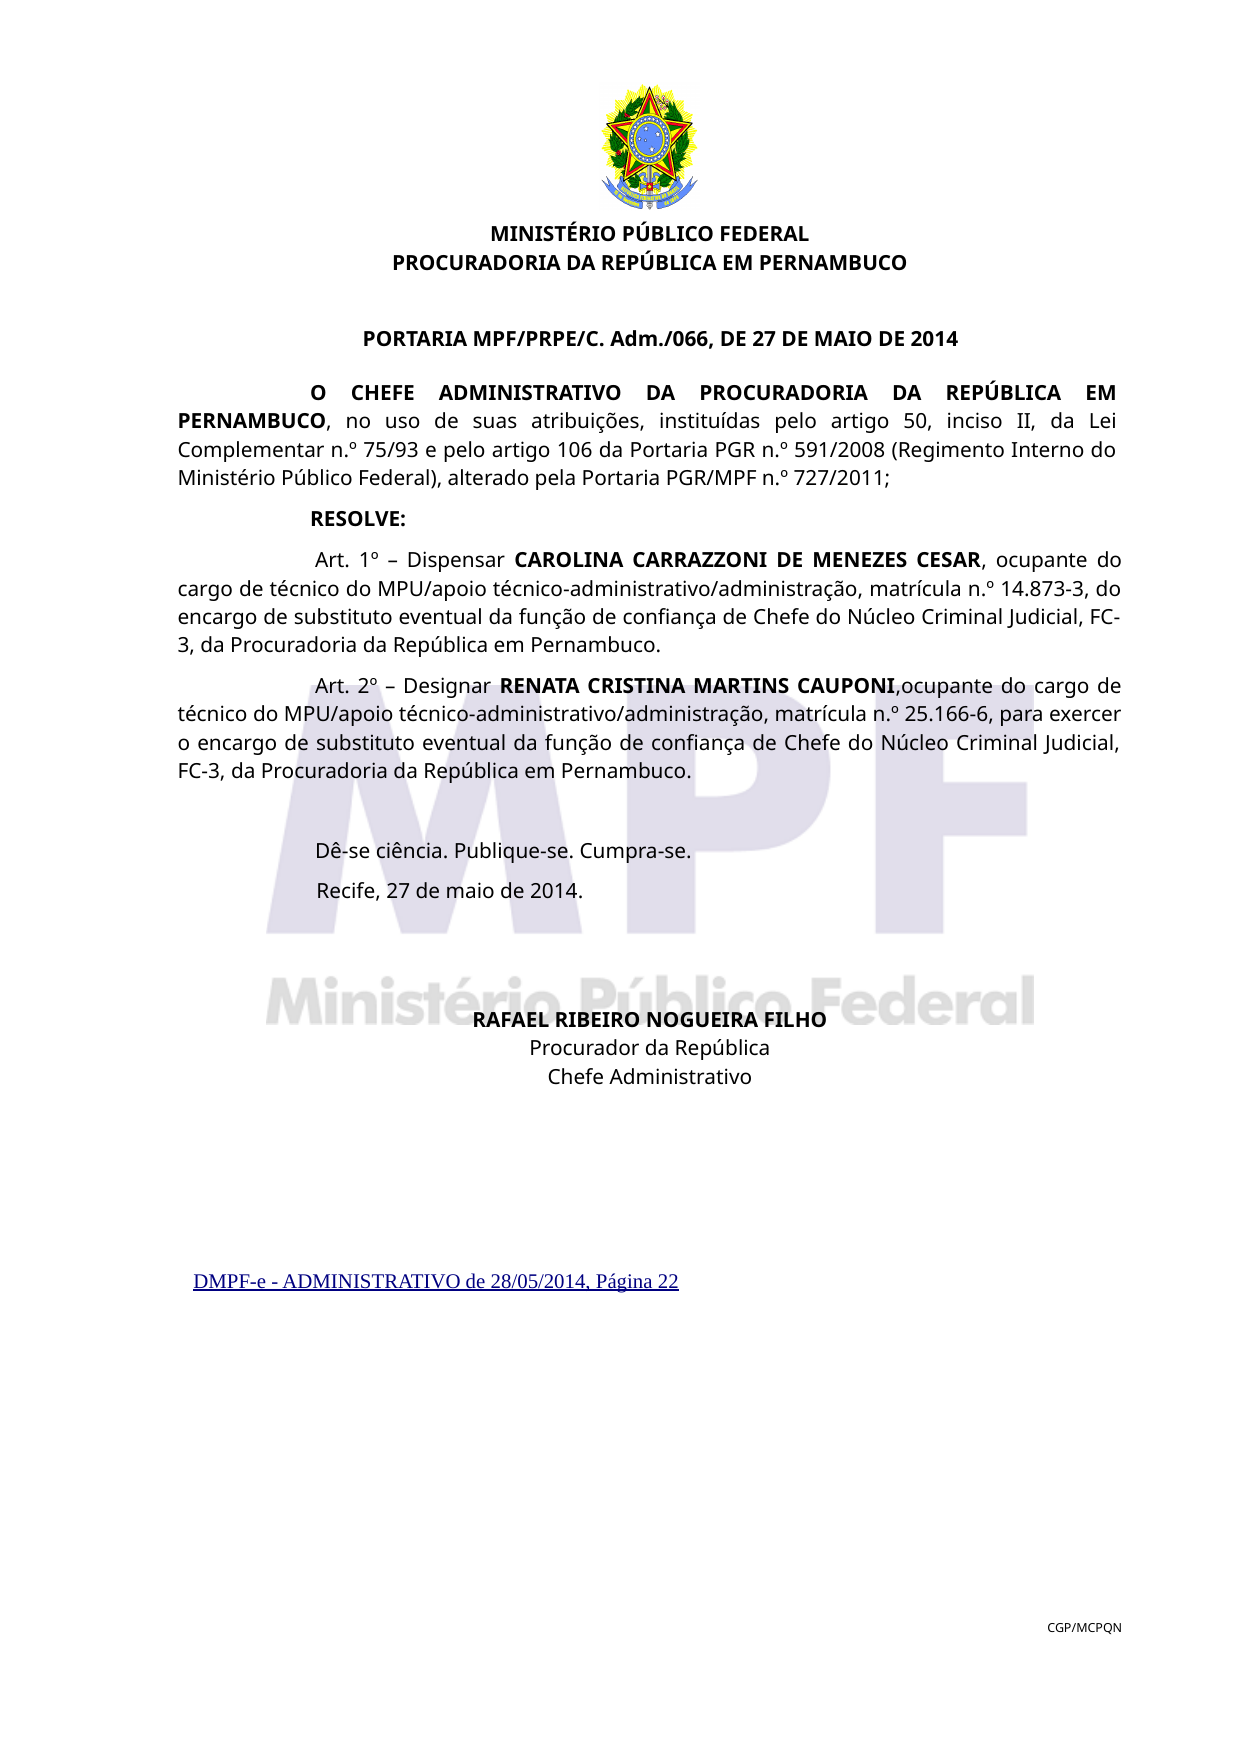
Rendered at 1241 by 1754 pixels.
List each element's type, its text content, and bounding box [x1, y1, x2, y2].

text Recife, 27 de maio de 2014. [177, 877, 1122, 905]
picture [266, 784, 1034, 836]
text Dê-se ciência. Publique-se. Cumpra-se. [177, 836, 1122, 865]
picture [266, 905, 1034, 1005]
picture [266, 865, 1034, 877]
text Art. 1º – Dispensar CAROLINA CARRAZZONI DE MENEZES CESAR, ocupante do cargo de técnico do MPU/apoio técnico-administrativo/administração, matrícula n.º 14.873-3, do encargo de substituto eventual da função de confiança de Chefe do Núcleo Criminal Judicial, FC-3, da Procuradoria da República em Pernambuco. [177, 545, 1122, 659]
text PROCURADORIA DA REPÚBLICA EM PERNAMBUCO [177, 248, 1122, 276]
text Procurador da República [177, 1033, 1122, 1062]
text Art. 2º – Designar RENATA CRISTINA MARTINS CAUPONI,ocupante do cargo de técnico do MPU/apoio técnico-administrativo/administração, matrícula n.º 25.166-6, para exercer o encargo de substituto eventual da função de confiança de Chefe do Núcleo Criminal Judicial, FC-3, da Procuradoria da República em Pernambuco. [177, 671, 1122, 784]
table_header DMPF-e - ADMINISTRATIVO de 28/05/2014, Página 22 [190, 1267, 683, 1296]
subtitle PORTARIA MPF/PRPE/C. Adm./066, DE 27 DE MAIO DE 2014 [177, 324, 1122, 353]
text MINISTÉRIO PÚBLICO FEDERAL [177, 219, 1122, 248]
table_header [177, 1267, 190, 1296]
text O CHEFE ADMINISTRATIVO DA PROCURADORIA DA REPÚBLICA EM PERNAMBUCO, no uso de suas atribuições, instituídas pelo artigo 50, inciso II, da Lei Complementar n.º 75/93 e pelo artigo 106 da Portaria PGR n.º 591/2008 (Regimento Interno do Ministério Público Federal), alterado pela Portaria PGR/MPF n.º 727/2011; [177, 378, 1118, 492]
text RAFAEL RIBEIRO NOGUEIRA FILHO [177, 1005, 1122, 1033]
text RESOLVE: [177, 504, 1118, 533]
text Chefe Administrativo [177, 1062, 1122, 1090]
picture [599, 82, 700, 211]
